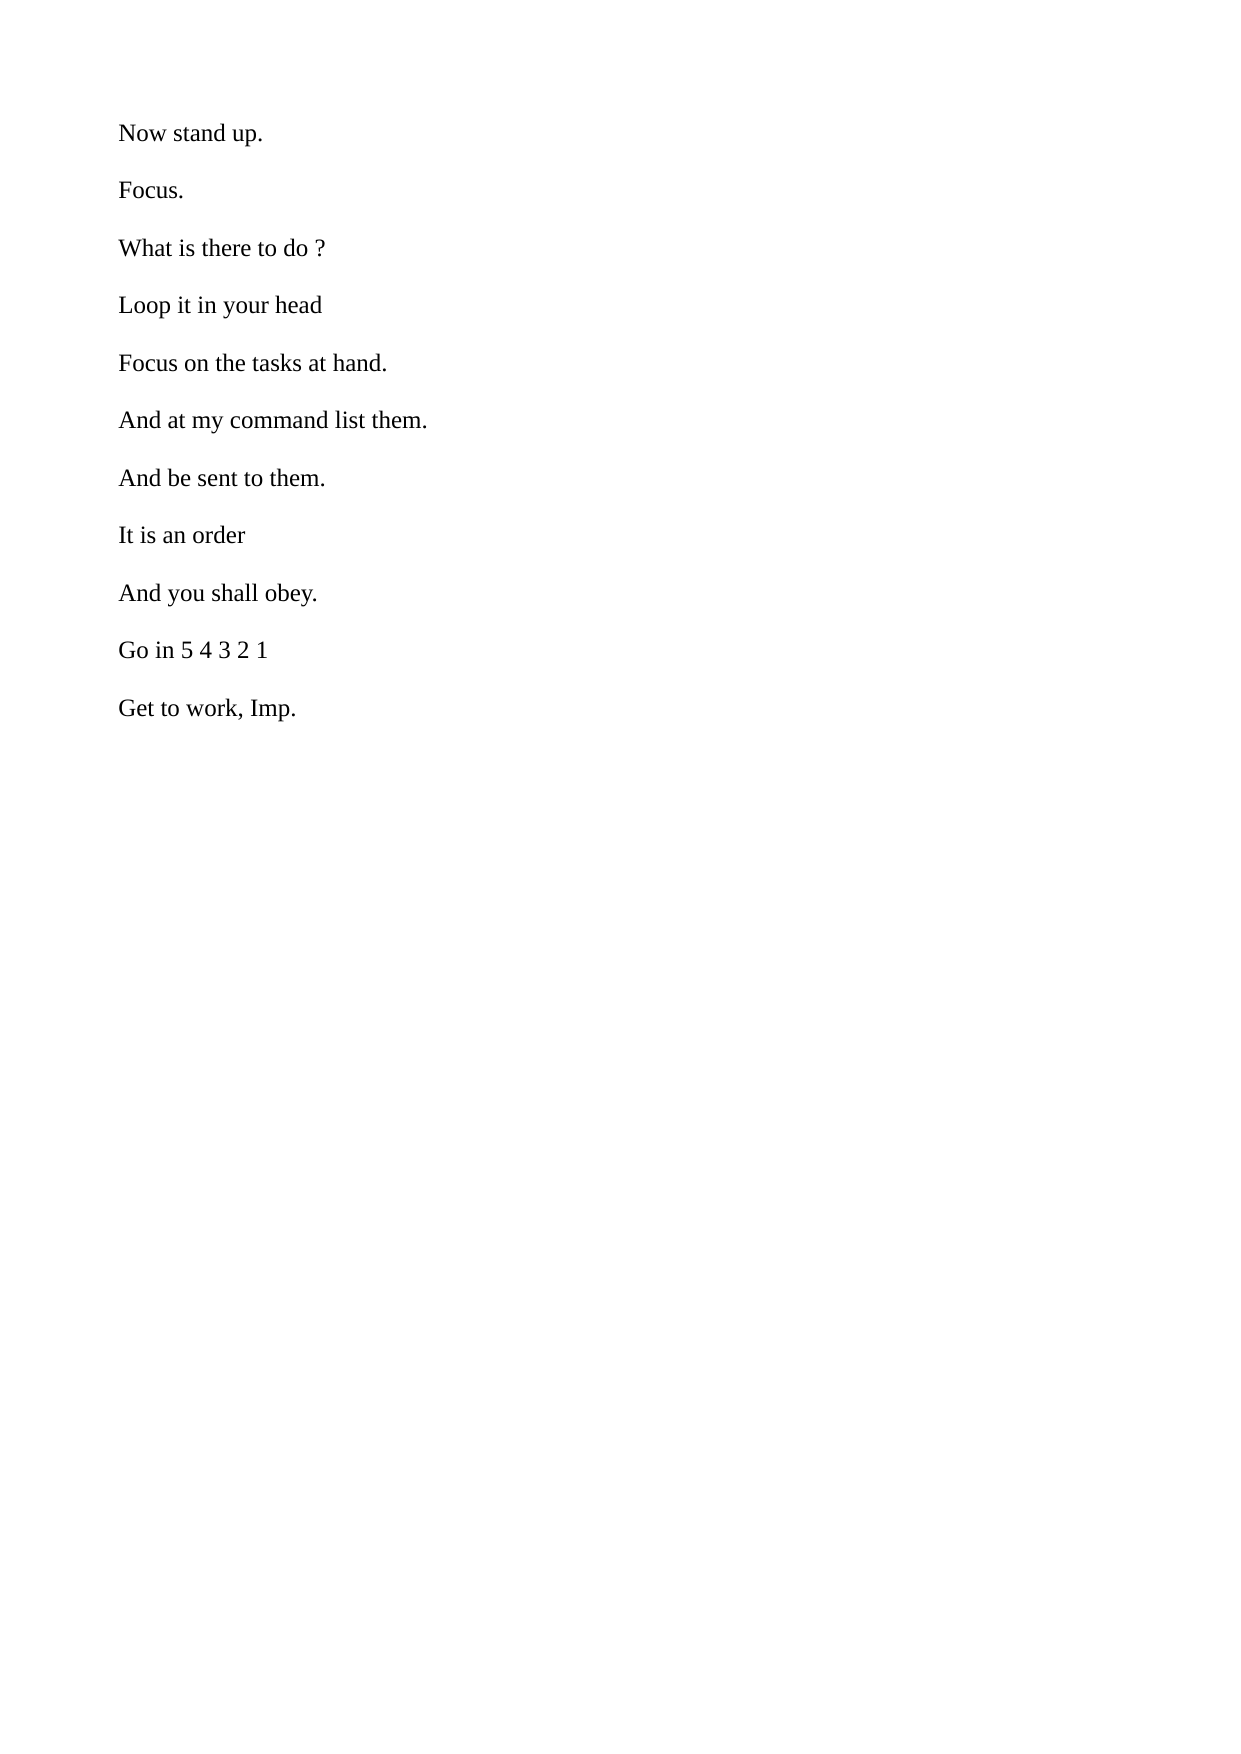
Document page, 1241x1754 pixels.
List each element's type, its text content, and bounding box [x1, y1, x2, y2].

text And you shall obey. Go in 5 4 3 2 1 Get to work, Imp. [118, 578, 1122, 722]
text What is there to do ? [118, 233, 1122, 262]
text And be sent to them. It is an order [118, 463, 1122, 549]
text Focus on the tasks at hand. And at my command list them. [118, 348, 1122, 434]
text Now stand up. [118, 118, 1122, 147]
text Focus. [118, 176, 1122, 204]
text Loop it in your head [118, 291, 1122, 319]
